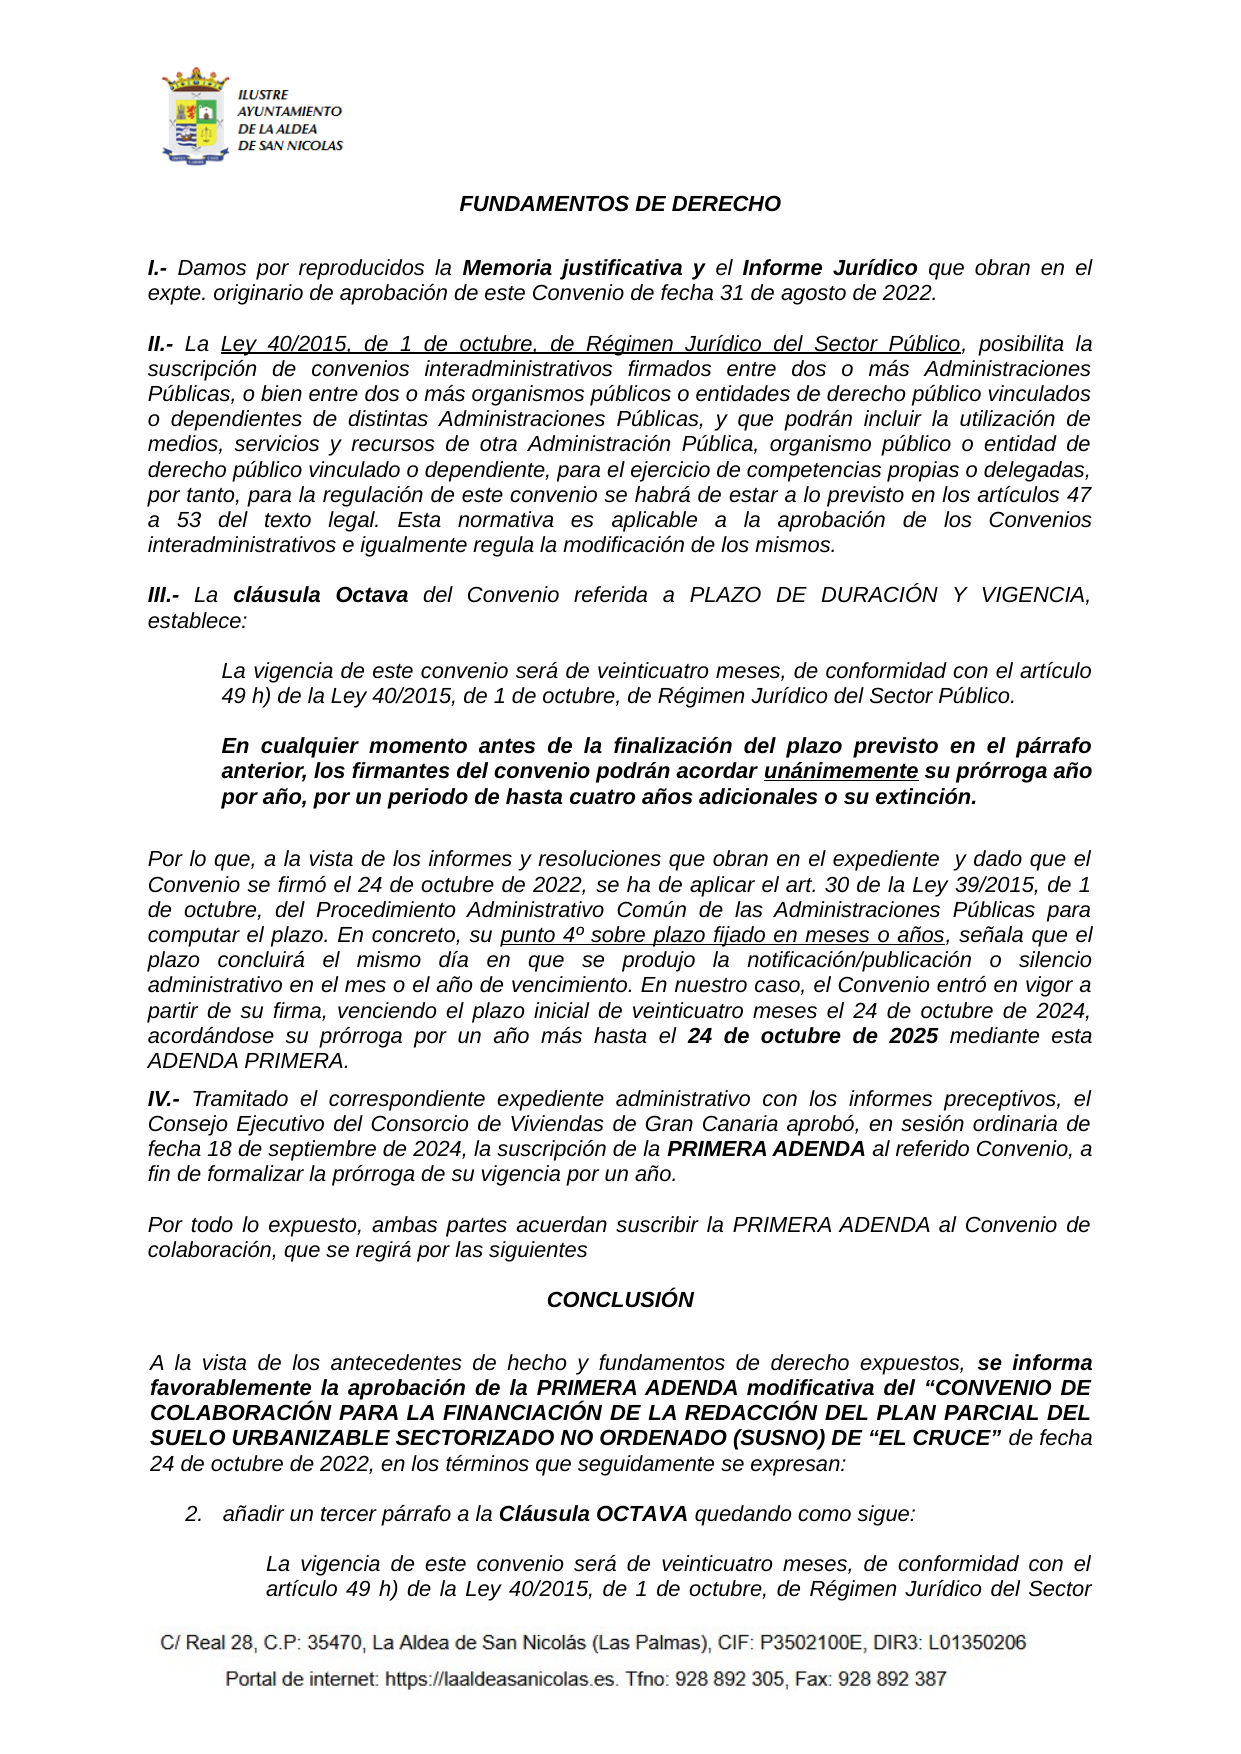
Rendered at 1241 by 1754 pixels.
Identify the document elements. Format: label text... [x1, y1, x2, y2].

picture [148, 59, 359, 173]
text I.- Damos por reproducidos la Memoria justificativa y el Informe Jurídico que obran en el expte. originario de aprobación de este Convenio de fecha 31 de agosto de 2022. [148, 255, 1093, 306]
picture [148, 1626, 1034, 1695]
text La vigencia de este convenio será de veinticuatro meses, de conformidad con el artículo 49 h) de la Ley 40/2015, de 1 de octubre, de Régimen Jurídico del Sector Público. [221, 658, 1093, 708]
text IV.- Tramitado el correspondiente expediente administrativo con los informes preceptivos, el Consejo Ejecutivo del Consorcio de Viviendas de Gran Canaria aprobó, en sesión ordinaria de fecha 18 de septiembre de 2024, la suscripción de la PRIMERA ADENDA al referido Convenio, a fin de formalizar la prórroga de su vigencia por un año. [148, 1086, 1093, 1187]
text III.- La cláusula Octava del Convenio referida a PLAZO DE DURACIÓN Y VIGENCIA, establece: [148, 582, 1093, 633]
text En cualquier momento antes de la finalización del plazo previsto en el párrafo anterior, los firmantes del convenio podrán acordar unánimemente su prórroga año por año, por un periodo de hasta cuatro años adicionales o su extinción. [221, 733, 1093, 809]
text Por todo lo expuesto, ambas partes acuerdan suscribir la PRIMERA ADENDA al Convenio de colaboración, que se regirá por las siguientes [148, 1212, 1093, 1262]
text FUNDAMENTOS DE DERECHO [148, 188, 1093, 218]
text CONCLUSIÓN [148, 1287, 1093, 1312]
text II.- La Ley 40/2015, de 1 de octubre, de Régimen Jurídico del Sector Público, posibilita la suscripción de convenios interadministrativos firmados entre dos o más Administraciones Públicas, o bien entre dos o más organismos públicos o entidades de derecho público vinculados o dependientes de distintas Administraciones Públicas, y que podrán incluir la utilización de medios, servicios y recursos de otra Administración Pública, organismo público o entidad de derecho público vinculado o dependiente, para el ejercicio de competencias propias o delegadas, por tanto, para la regulación de este convenio se habrá de estar a lo previsto en los artículos 47 a 53 del texto legal. Esta normativa es aplicable a la aprobación de los Convenios interadministrativos e igualmente regula la modificación de los mismos. [148, 331, 1093, 557]
text Por lo que, a la vista de los informes y resoluciones que obran en el expediente y dado que el Convenio se firmó el 24 de octubre de 2022, se ha de aplicar el art. 30 de la Ley 39/2015, de 1 de octubre, del Procedimiento Administrativo Común de las Administraciones Públicas para computar el plazo. En concreto, su punto 4º sobre plazo fijado en meses o años, señala que el plazo concluirá el mismo día en que se produjo la notificación/publicación o silencio administrativo en el mes o el año de vencimiento. En nuestro caso, el Convenio entró en vigor a partir de su firma, venciendo el plazo inicial de veinticuatro meses el 24 de octubre de 2024, acordándose su prórroga por un año más hasta el 24 de octubre de 2025 mediante esta ADENDA PRIMERA. [148, 846, 1093, 1073]
text A la vista de los antecedentes de hecho y fundamentos de derecho expuestos, se informa favorablemente la aprobación de la PRIMERA ADENDA modificativa del “CONVENIO DE COLABORACIÓN PARA LA FINANCIACIÓN DE LA REDACCIÓN DEL PLAN PARCIAL DEL SUELO URBANIZABLE SECTORIZADO NO ORDENADO (SUSNO) DE “EL CRUCE” de fecha 24 de octubre de 2022, en los términos que seguidamente se expresan: [150, 1350, 1093, 1476]
text La vigencia de este convenio será de veinticuatro meses, de conformidad con el artículo 49 h) de la Ley 40/2015, de 1 de octubre, de Régimen Jurídico del Sector [266, 1551, 1093, 1601]
list añadir un tercer párrafo a la Cláusula OCTAVA quedando como sigue: [185, 1501, 1093, 1526]
